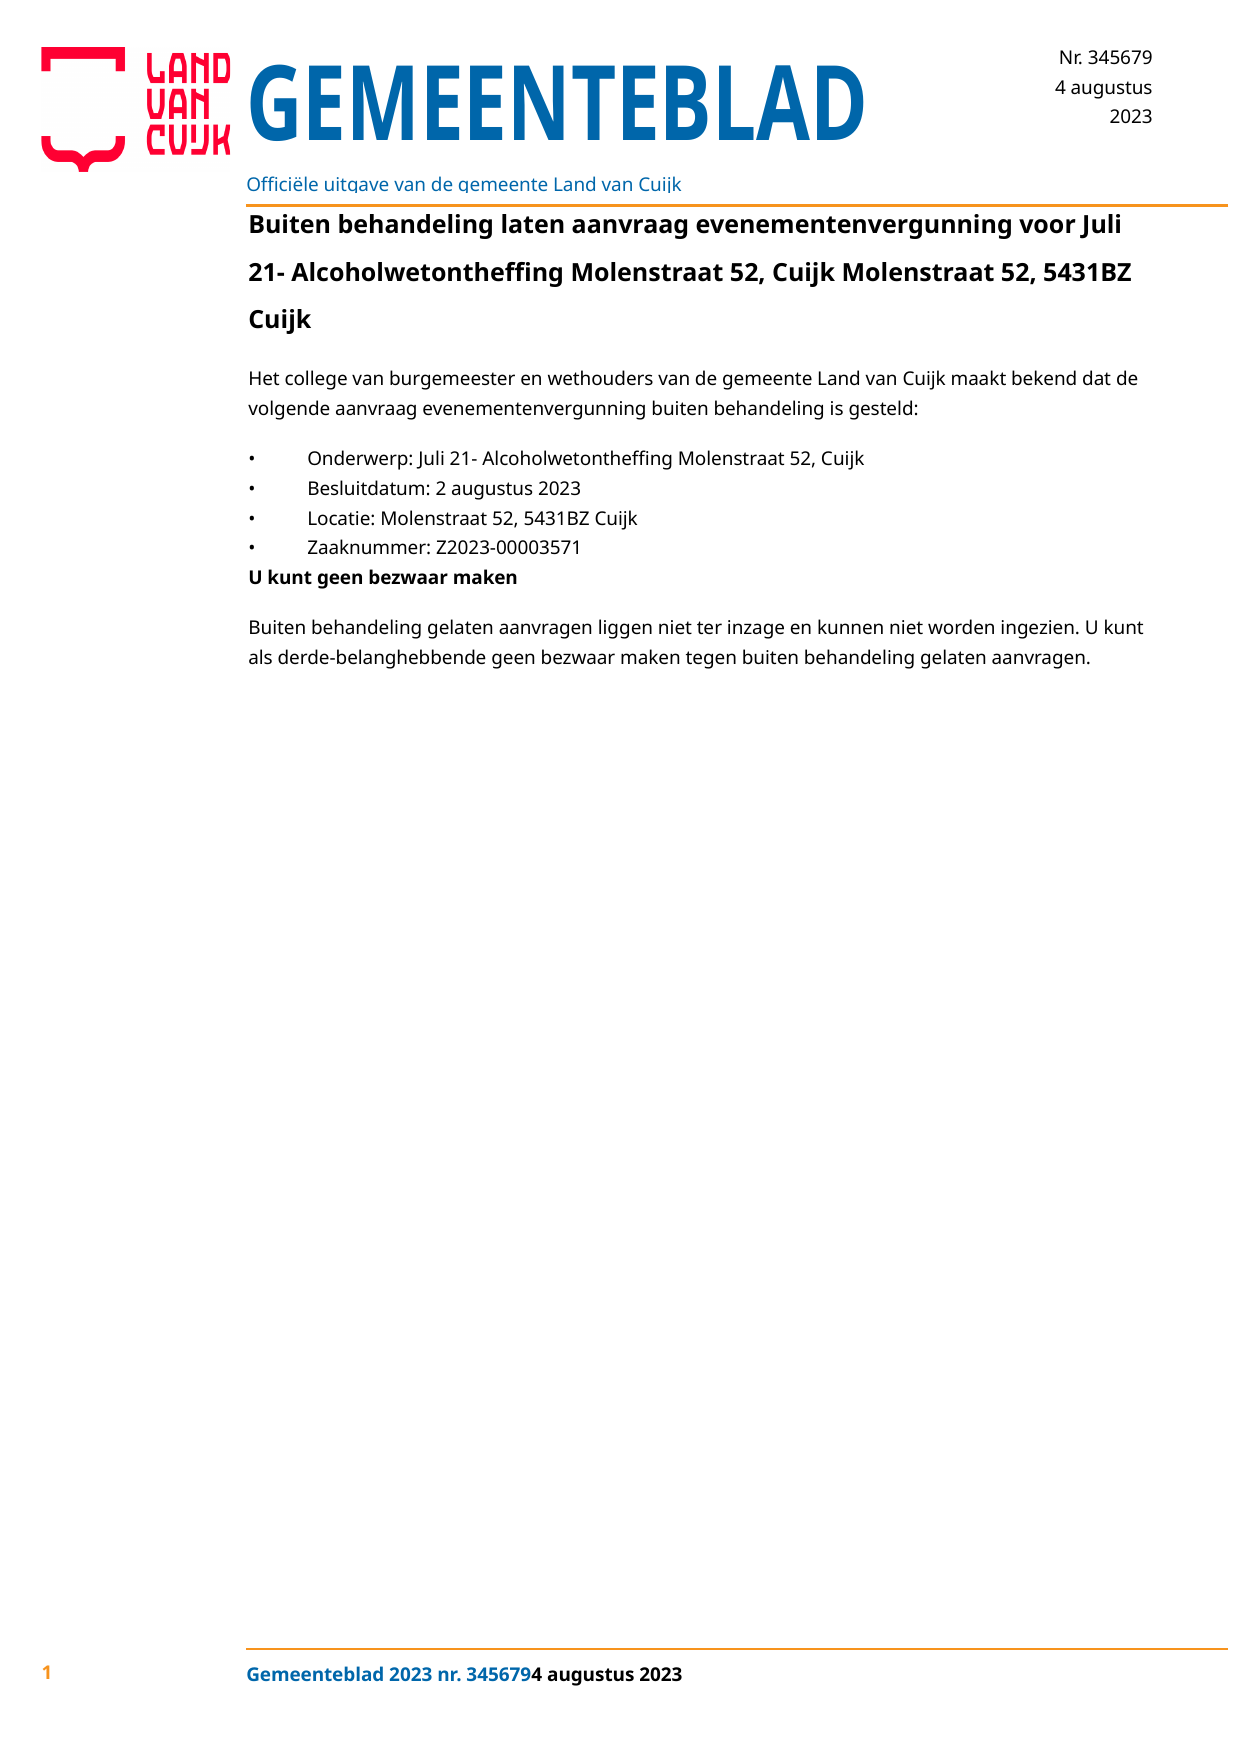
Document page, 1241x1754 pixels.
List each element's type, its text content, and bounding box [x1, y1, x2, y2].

list Besluitdatum: 2 augustus 2023 [248, 475, 1152, 501]
text Buiten behandeling gelaten aanvragen liggen niet ter inzage en kunnen niet worden ingezien. U kunt als derde-belanghebbende geen bezwaar maken tegen buiten behandeling gelaten aanvragen. [248, 614, 1152, 669]
text U kunt geen bezwaar maken [248, 564, 1152, 589]
text Het college van burgemeester en wethouders van de gemeente Land van Cuijk maakt bekend dat de volgende aanvraag evenementenvergunning buiten behandeling is gesteld: [248, 366, 1152, 421]
text Buiten behandeling laten aanvraag evenementenvergunning voor Juli 21- Alcoholwetontheffing Molenstraat 52, Cuijk Molenstraat 52, 5431BZ Cuijk [248, 207, 1152, 336]
list Onderwerp: Juli 21- Alcoholwetontheffing Molenstraat 52, Cuijk [248, 446, 1152, 471]
list Zaaknummer: Z2023-00003571 [248, 534, 1152, 560]
list Locatie: Molenstraat 52, 5431BZ Cuijk [248, 505, 1152, 530]
picture [41, 47, 231, 172]
